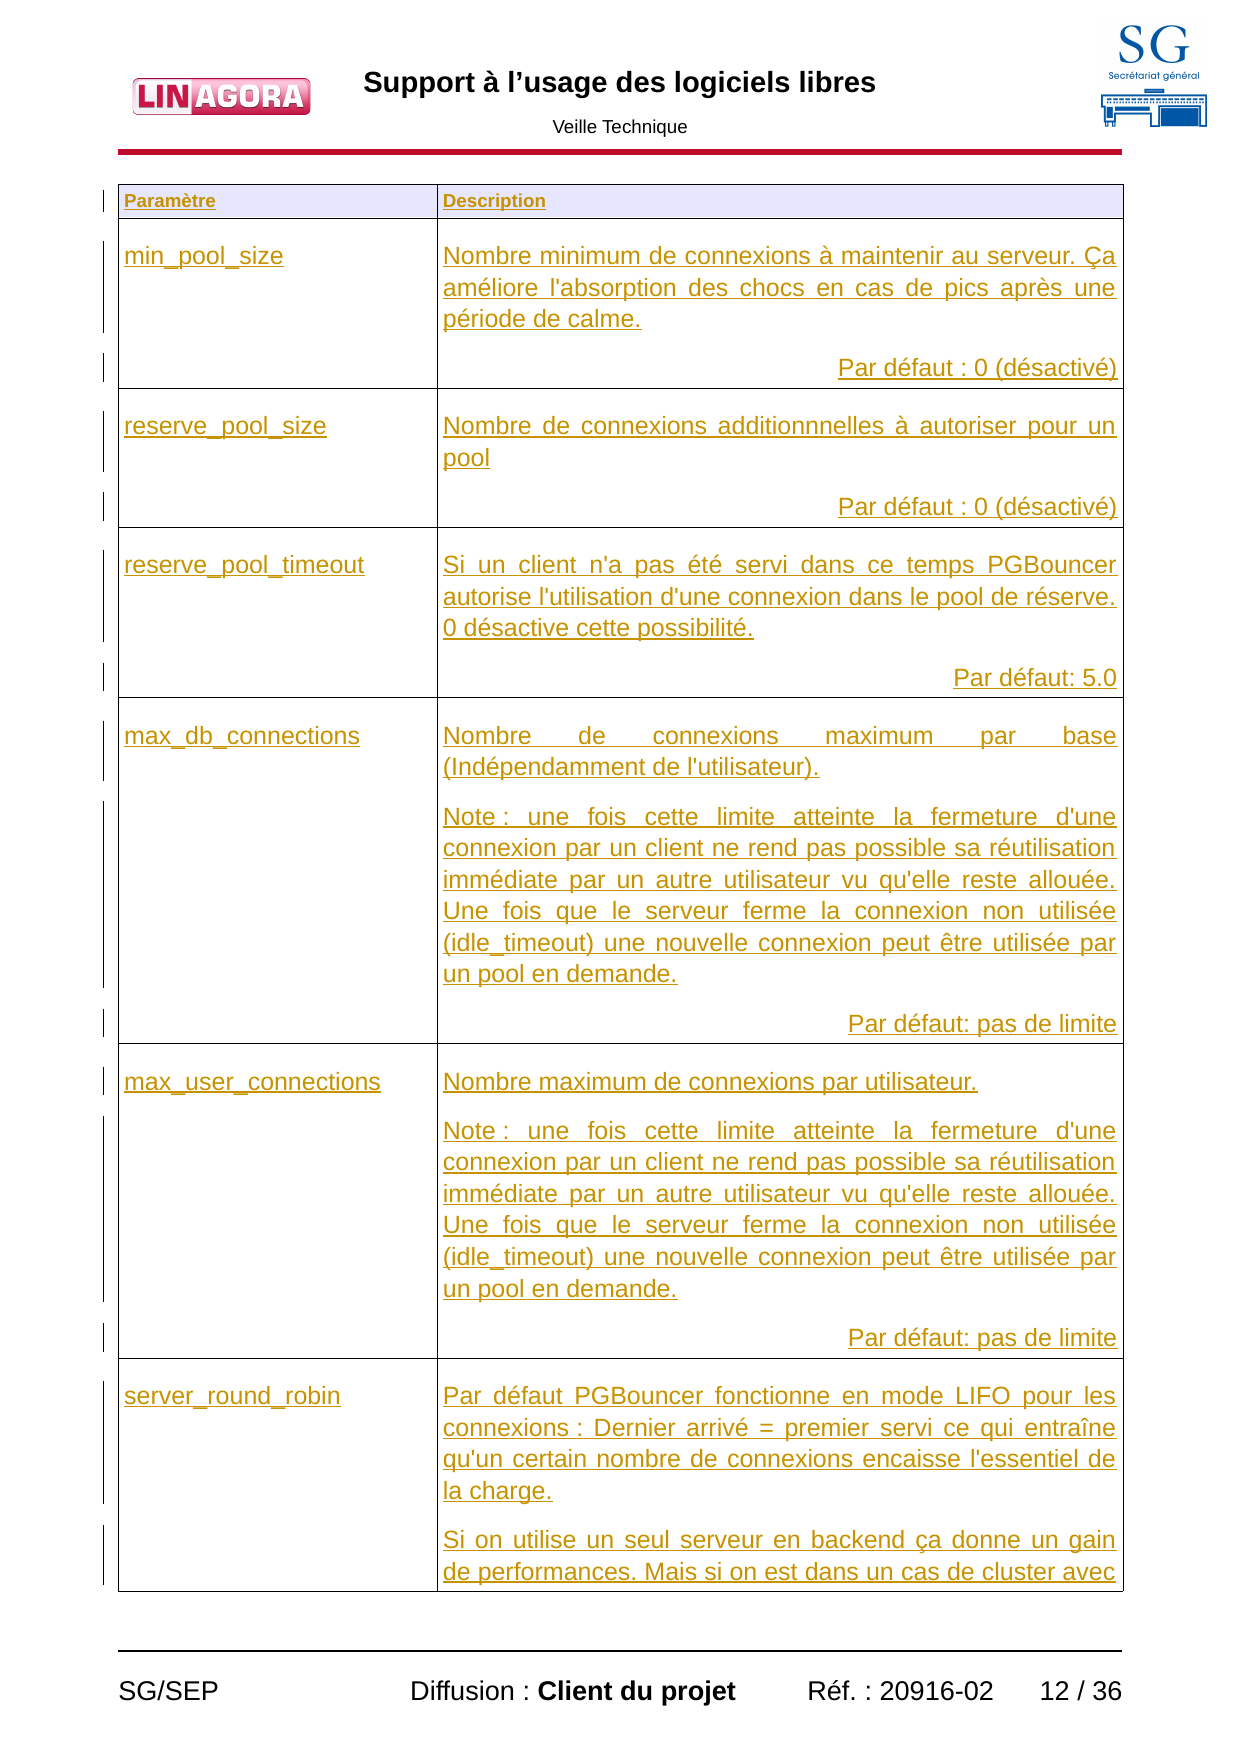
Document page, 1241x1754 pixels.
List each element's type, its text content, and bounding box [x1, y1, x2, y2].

picture [132, 78, 311, 115]
table_cell Si un client n'a pas été servi dans ce temps PGBouncer autorise l'utilisation d'une connexion dans le pool de réserve. 0 désactive cette possibilité. Par défaut: 5.0 [438, 528, 1123, 697]
table_cell Par défaut PGBouncer fonctionne en mode LIFO pour les connexions : Dernier arrivé = premier servi ce qui entraîne qu'un certain nombre de connexions encaisse l'essentiel de la charge. Si on utilise un seul serveur en backend ça donne un gain de performances. Mais si on est dans un cas de cluster avec [438, 1359, 1123, 1591]
table_cell Nombre de connexions maximum par base (Indépendamment de l'utilisateur). Note : une fois cette limite atteinte la fermeture d'une connexion par un client ne rend pas possible sa réutilisation immédiate par un autre utilisateur vu qu'elle reste allouée. Une fois que le serveur ferme la connexion non utilisée (idle_timeout) une nouvelle connexion peut être utilisée par un pool en demande. Par défaut: pas de limite [438, 698, 1123, 1043]
table_header Description [438, 185, 1123, 217]
table_cell reserve_pool_timeout [119, 528, 437, 697]
table_cell max_db_connections [119, 698, 437, 1043]
table_cell Nombre de connexions additionnnelles à autoriser pour un pool Par défaut : 0 (désactivé) [438, 389, 1123, 527]
table_cell Nombre maximum de connexions par utilisateur. Note : une fois cette limite atteinte la fermeture d'une connexion par un client ne rend pas possible sa réutilisation immédiate par un autre utilisateur vu qu'elle reste allouée. Une fois que le serveur ferme la connexion non utilisée (idle_timeout) une nouvelle connexion peut être utilisée par un pool en demande. Par défaut: pas de limite [438, 1044, 1123, 1357]
table_cell min_pool_size [119, 219, 437, 388]
table_cell Nombre minimum de connexions à maintenir au serveur. Ça améliore l'absorption des chocs en cas de pics après une période de calme. Par défaut : 0 (désactivé) [438, 219, 1123, 388]
table_cell server_round_robin [119, 1359, 437, 1591]
table_cell max_user_connections [119, 1044, 437, 1357]
table_cell reserve_pool_size [119, 389, 437, 527]
table_header Paramètre [119, 185, 437, 217]
picture [1101, 16, 1207, 127]
